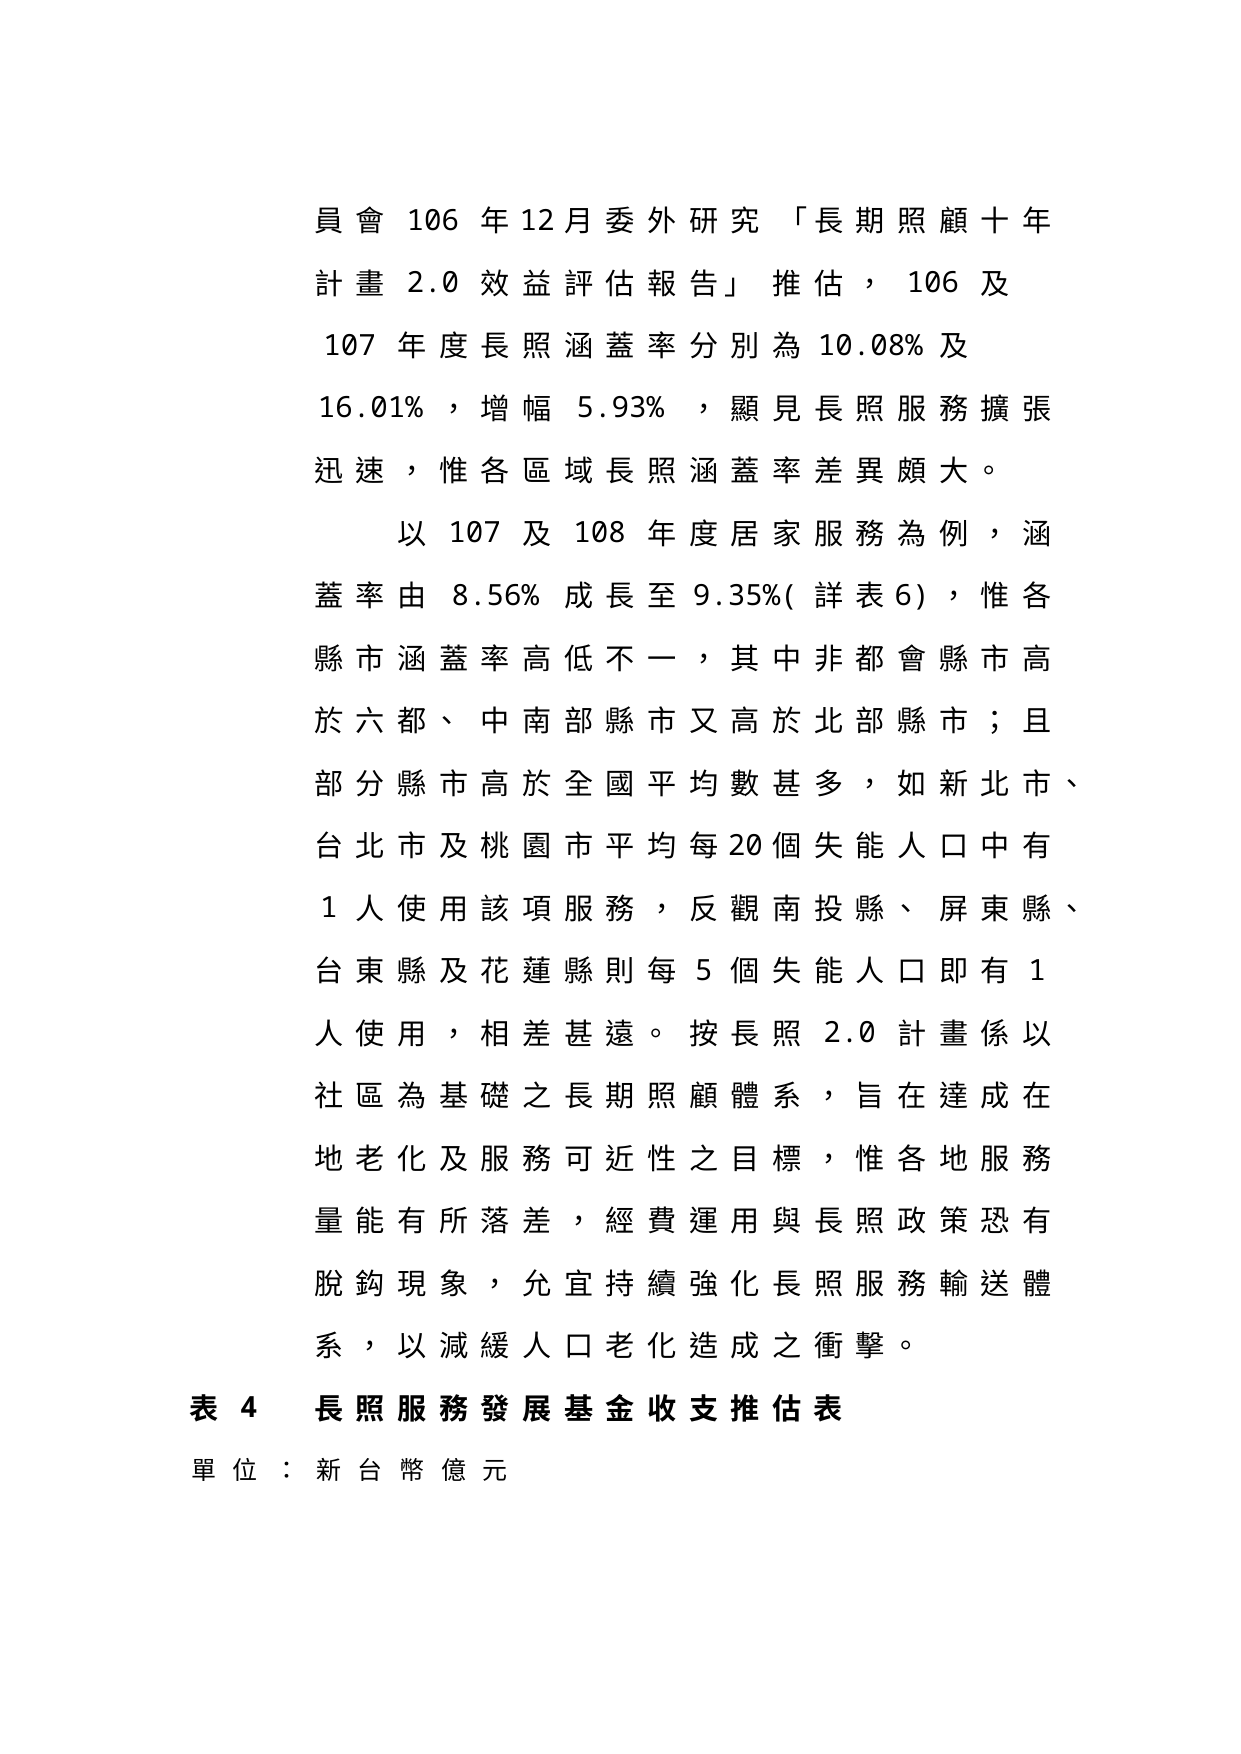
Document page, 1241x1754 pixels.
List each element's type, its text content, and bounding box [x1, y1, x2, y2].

text 員會106年12月委外研究「長期照顧十年計畫2.0效益評估報告」推估，106及107年度長照涵蓋率分別為10.08%及16.01%，增幅5.93%，顯見長照服務擴張迅速，惟各區域長照涵蓋率差異頗大。 [301, 177, 1058, 490]
text 以107及108年度居家服務為例，涵蓋率由8.56%成長至9.35%(詳表6)，惟各縣市涵蓋率高低不一，其中非都會縣市高於六都、中南部縣市又高於北部縣市；且部分縣市高於全國平均數甚多，如新北市、台北市及桃園市平均每20個失能人口中有1人使用該項服務，反觀南投縣、屏東縣、台東縣及花蓮縣則每5個失能人口即有1人使用，相差甚遠。按長照2.0計畫係以社區為基礎之長期照顧體系，旨在達成在地老化及服務可近性之目標，惟各地服務量能有所落差，經費運用與長照政策恐有脫鈎現象，允宜持續強化長照服務輸送體系，以減緩人口老化造成之衝擊。 [301, 490, 1058, 1365]
text 表4 長照服務發展基金收支推估表 單位：新台幣億元 [183, 1365, 1102, 1490]
